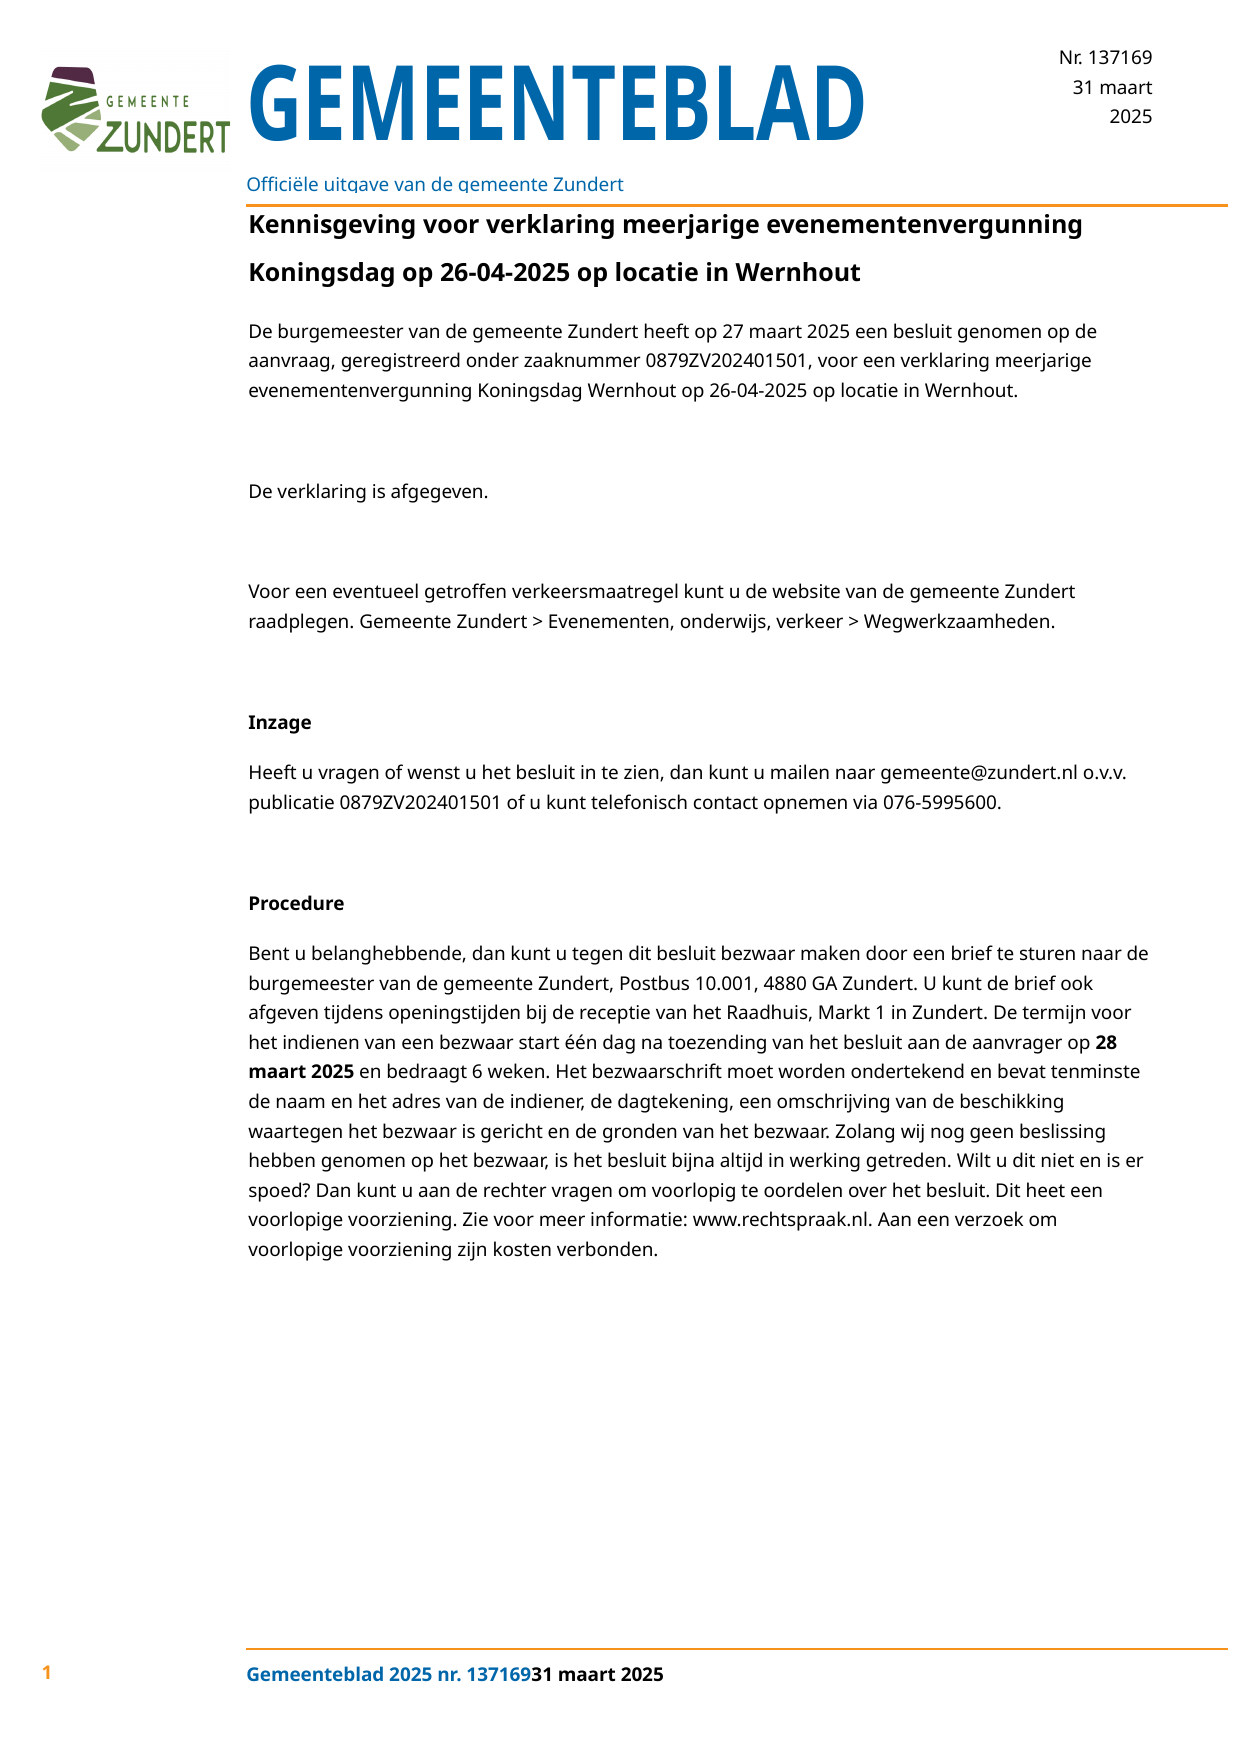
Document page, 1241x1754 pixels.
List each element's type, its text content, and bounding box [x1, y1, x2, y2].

text Voor een eventueel getroffen verkeersmaatregel kunt u de website van de gemeente Zundert raadplegen. Gemeente Zundert > Evenementen, onderwijs, verkeer > Wegwerkzaamheden. [248, 579, 1152, 634]
text Inzage [248, 709, 1152, 735]
text Bent u belanghebbende, dan kunt u tegen dit besluit bezwaar maken door een brief te sturen naar de burgemeester van de gemeente Zundert, Postbus 10.001, 4880 GA Zundert. U kunt de brief ook afgeven tijdens openingstijden bij de receptie van het Raadhuis, Markt 1 in Zundert. De termijn voor het indienen van een bezwaar start één dag na toezending van het besluit aan de aanvrager op 28 maart 2025 en bedraagt 6 weken. Het bezwaarschrift moet worden ondertekend en bevat tenminste de naam en het adres van de indiener, de dagtekening, een omschrijving van de beschikking waartegen het bezwaar is gericht en de gronden van het bezwaar. Zolang wij nog geen beslissing hebben genomen op het bezwaar, is het besluit bijna altijd in werking getreden. Wilt u dit niet en is er spoed? Dan kunt u aan de rechter vragen om voorlopig te oordelen over het besluit. Dit heet een voorlopige voorziening. Zie voor meer informatie: www.rechtspraak.nl. Aan een verzoek om voorlopige voorziening zijn kosten verbonden. [248, 940, 1152, 1262]
text Procedure [248, 890, 1152, 916]
text Heeft u vragen of wenst u het besluit in te zien, dan kunt u mailen naar gemeente@zundert.nl o.v.v. publicatie 0879ZV202401501 of u kunt telefonisch contact opnemen via 076-5995600. [248, 759, 1152, 815]
text De verklaring is afgegeven. [248, 478, 1152, 504]
picture [41, 47, 231, 172]
text De burgemeester van de gemeente Zundert heeft op 27 maart 2025 een besluit genomen op de aanvraag, geregistreerd onder zaaknummer 0879ZV202401501, voor een verklaring meerjarige evenementenvergunning Koningsdag Wernhout op 26-04-2025 op locatie in Wernhout. [248, 318, 1152, 403]
text Kennisgeving voor verklaring meerjarige evenementenvergunning Koningsdag op 26-04-2025 op locatie in Wernhout [248, 207, 1152, 288]
